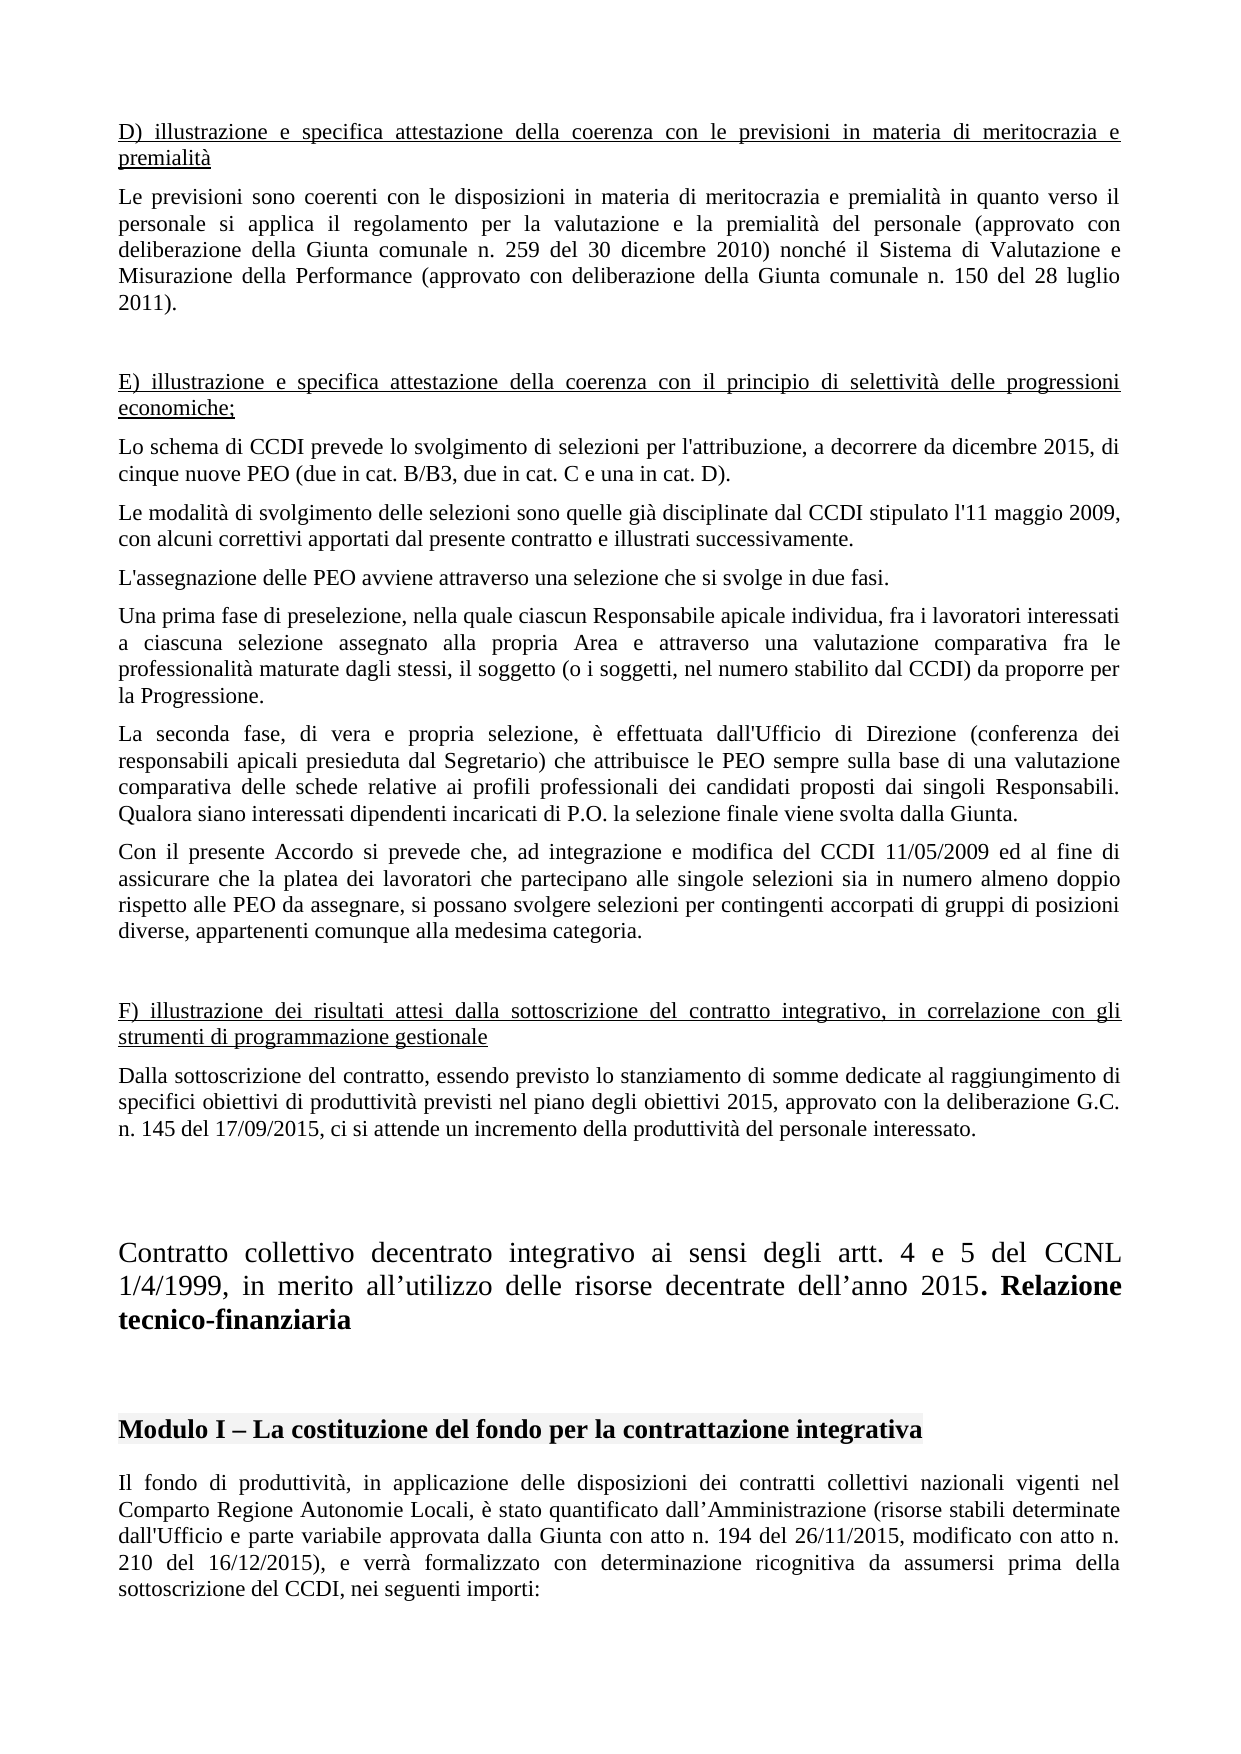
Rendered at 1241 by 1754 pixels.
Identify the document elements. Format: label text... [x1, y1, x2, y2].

text Lo schema di CCDI prevede lo svolgimento di selezioni per l'attribuzione, a decorrere da dicembre 2015, di cinque nuove PEO (due in cat. B/B3, due in cat. C e una in cat. D). [118, 433, 1122, 486]
text Una prima fase di preselezione, nella quale ciascun Responsabile apicale individua, fra i lavoratori interessati a ciascuna selezione assegnato alla propria Area e attraverso una valutazione comparativa fra le professionalità maturate dagli stessi, il soggetto (o i soggetti, nel numero stabilito dal CCDI) da proporre per la Progressione. [118, 603, 1122, 708]
text Le modalità di svolgimento delle selezioni sono quelle già disciplinate dal CCDI stipulato l'11 maggio 2009, con alcuni correttivi apportati dal presente contratto e illustrati successivamente. [118, 498, 1122, 551]
text F) illustrazione dei risultati attesi dalla sottoscrizione del contratto integrativo, in correlazione con gli [118, 997, 1122, 1020]
text E) illustrazione e specifica attestazione della coerenza con il principio di selettività delle progressioni economiche; [118, 368, 1122, 421]
text La seconda fase, di vera e propria selezione, è effettuata dall'Ufficio di Direzione (conferenza dei responsabili apicali presieduta dal Segretario) che attribuisce le PEO sempre sulla base di una valutazione comparativa delle schede relative ai profili professionali dei candidati proposti dai singoli Responsabili. Qualora siano interessati dipendenti incaricati di P.O. la selezione finale viene svolta dalla Giunta. [118, 721, 1122, 826]
text Dalla sottoscrizione del contratto, essendo previsto lo stanziamento di somme dedicate al raggiungimento di specifici obiettivi di produttività previsti nel piano degli obiettivi 2015, approvato con la deliberazione G.C. n. 145 del 17/09/2015, ci si attende un incremento della produttività del personale interessato. [118, 1062, 1122, 1141]
text Modulo I – La costituzione del fondo per la contrattazione integrativa [118, 1413, 1122, 1444]
text L'assegnazione delle PEO avviene attraverso una selezione che si svolge in due fasi. [118, 564, 1122, 590]
text Contratto collettivo decentrato integrativo ai sensi degli artt. 4 e 5 del CCNL 1/4/1999, in merito all’utilizzo delle risorse decentrate dell’anno 2015. Relazione tecnico-finanziaria [118, 1235, 1122, 1335]
text Le previsioni sono coerenti con le disposizioni in materia di meritocrazia e premialità in quanto verso il personale si applica il regolamento per la valutazione e la premialità del personale (approvato con deliberazione della Giunta comunale n. 259 del 30 dicembre 2010) nonché il Sistema di Valutazione e Misurazione della Performance (approvato con deliberazione della Giunta comunale n. 150 del 28 luglio 2011). [118, 183, 1122, 315]
text Con il presente Accordo si prevede che, ad integrazione e modifica del CCDI 11/05/2009 ed al fine di assicurare che la platea dei lavoratori che partecipano alle singole selezioni sia in numero almeno doppio rispetto alle PEO da assegnare, si possano svolgere selezioni per contingenti accorpati di gruppi di posizioni diverse, appartenenti comunque alla medesima categoria. [118, 838, 1122, 944]
text D) illustrazione e specifica attestazione della coerenza con le previsioni in materia di meritocrazia e premialità [118, 118, 1122, 171]
text Il fondo di produttività, in applicazione delle disposizioni dei contratti collettivi nazionali vigenti nel Comparto Regione Autonomie Locali, è stato quantificato dall’Amministrazione (risorse stabili determinate dall'Ufficio e parte variabile approvata dalla Giunta con atto n. 194 del 26/11/2015, modificato con atto n. 210 del 16/12/2015), e verrà formalizzato con determinazione ricognitiva da assumersi prima della sottoscrizione del CCDI, nei seguenti importi: [118, 1469, 1122, 1601]
text strumenti di programmazione gestionale [118, 1021, 1122, 1049]
